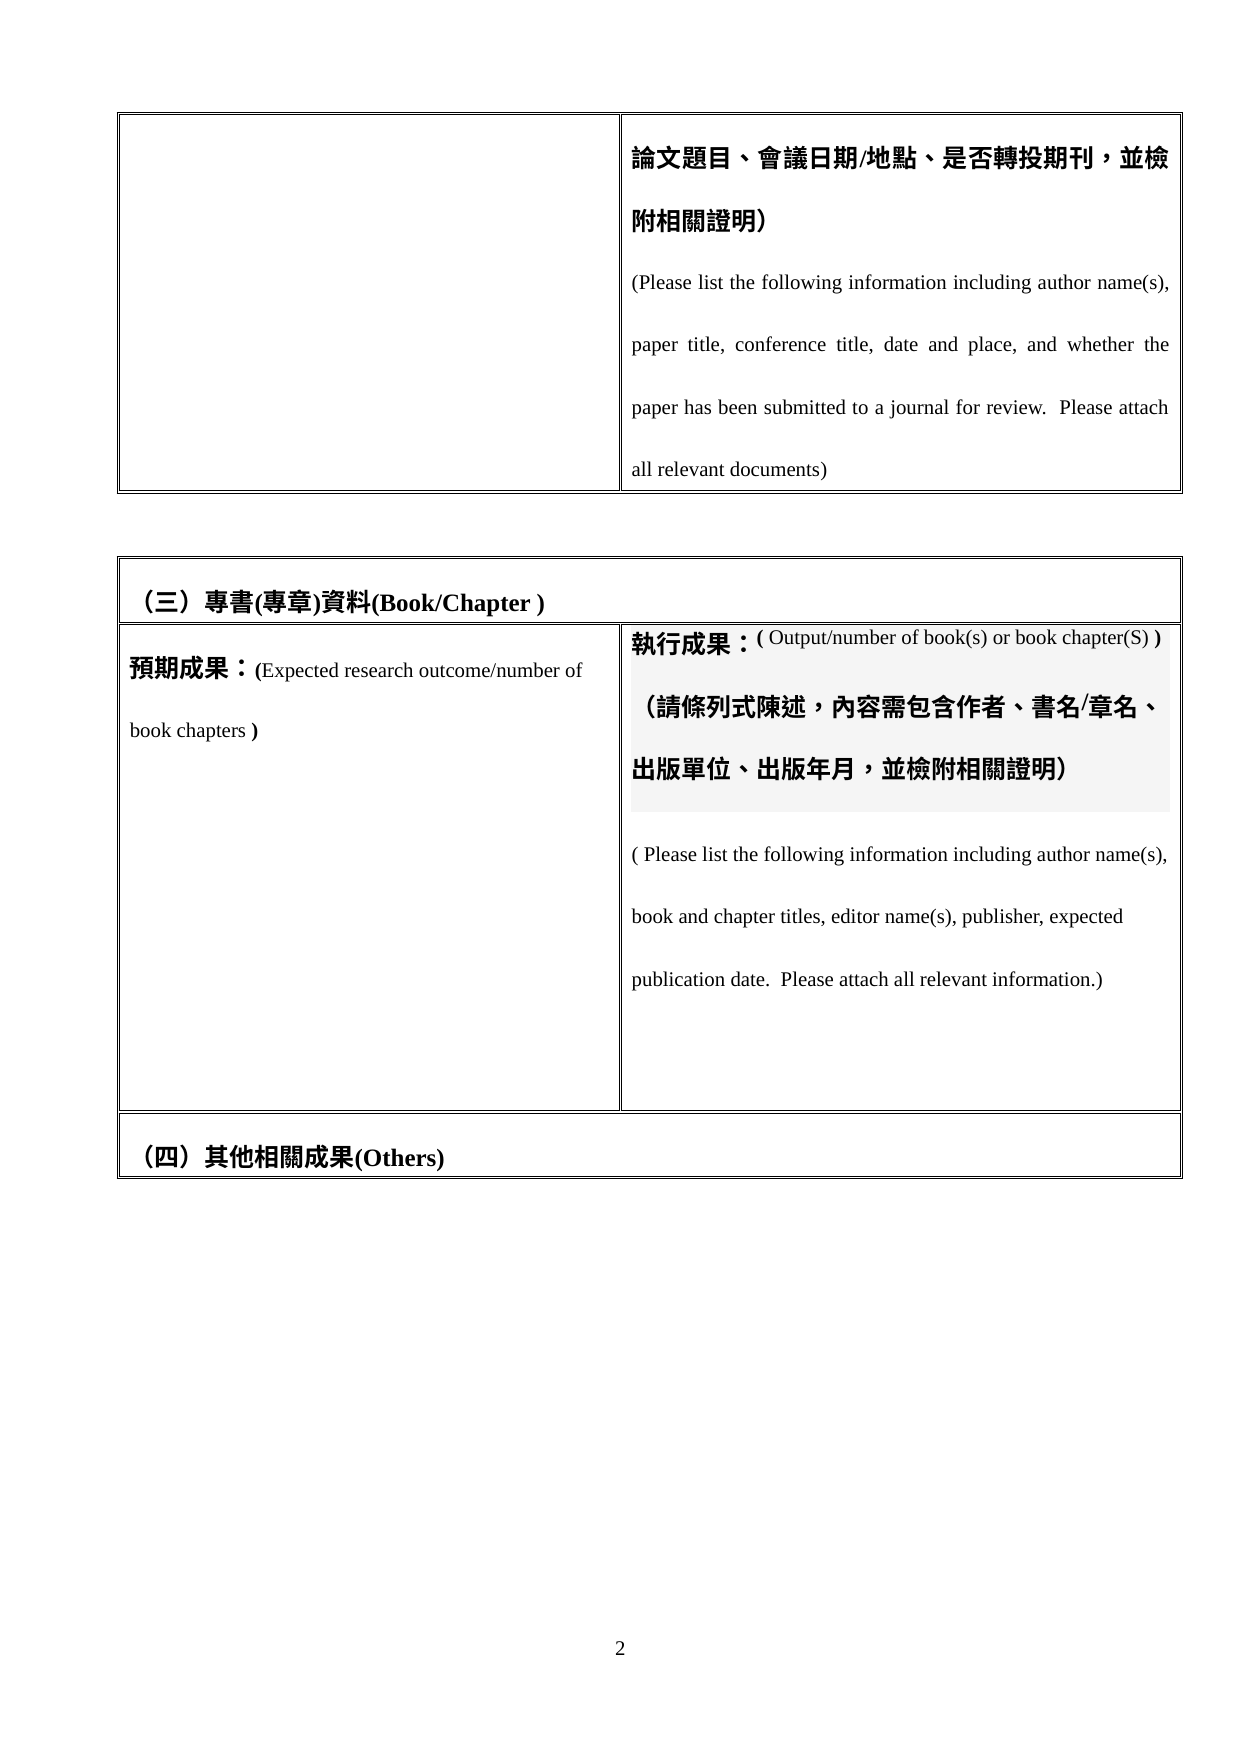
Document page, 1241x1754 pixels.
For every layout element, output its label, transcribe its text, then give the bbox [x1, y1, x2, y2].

table_cell 論文題目、會議日期/地點、是否轉投期刊，並檢附相關證明） (Please list the following information including author name(s), paper title, conference title, date and place, and whether the paper has been submitted to a journal for review. Please attach all relevant documents) [622, 115, 1180, 490]
table_header （三）專書(專章)資料(Book/Chapter ) [120, 559, 1180, 622]
table_cell （四）其他相關成果(Others) [120, 1114, 1180, 1176]
table_cell [120, 115, 619, 490]
table_cell 預期成果：(Expected research outcome/number of book chapters ) [120, 625, 619, 1110]
table_cell 執行成果：( Output/number of book(s) or book chapter(S) ) （請條列式陳述，內容需包含作者、書名/章名、出版單位、出版年月，並檢附相關證明） ( Please list the following information including author name(s), book and chapter titles, editor name(s), publisher, expected publication date. Please attach all relevant information.) [622, 625, 1180, 1110]
